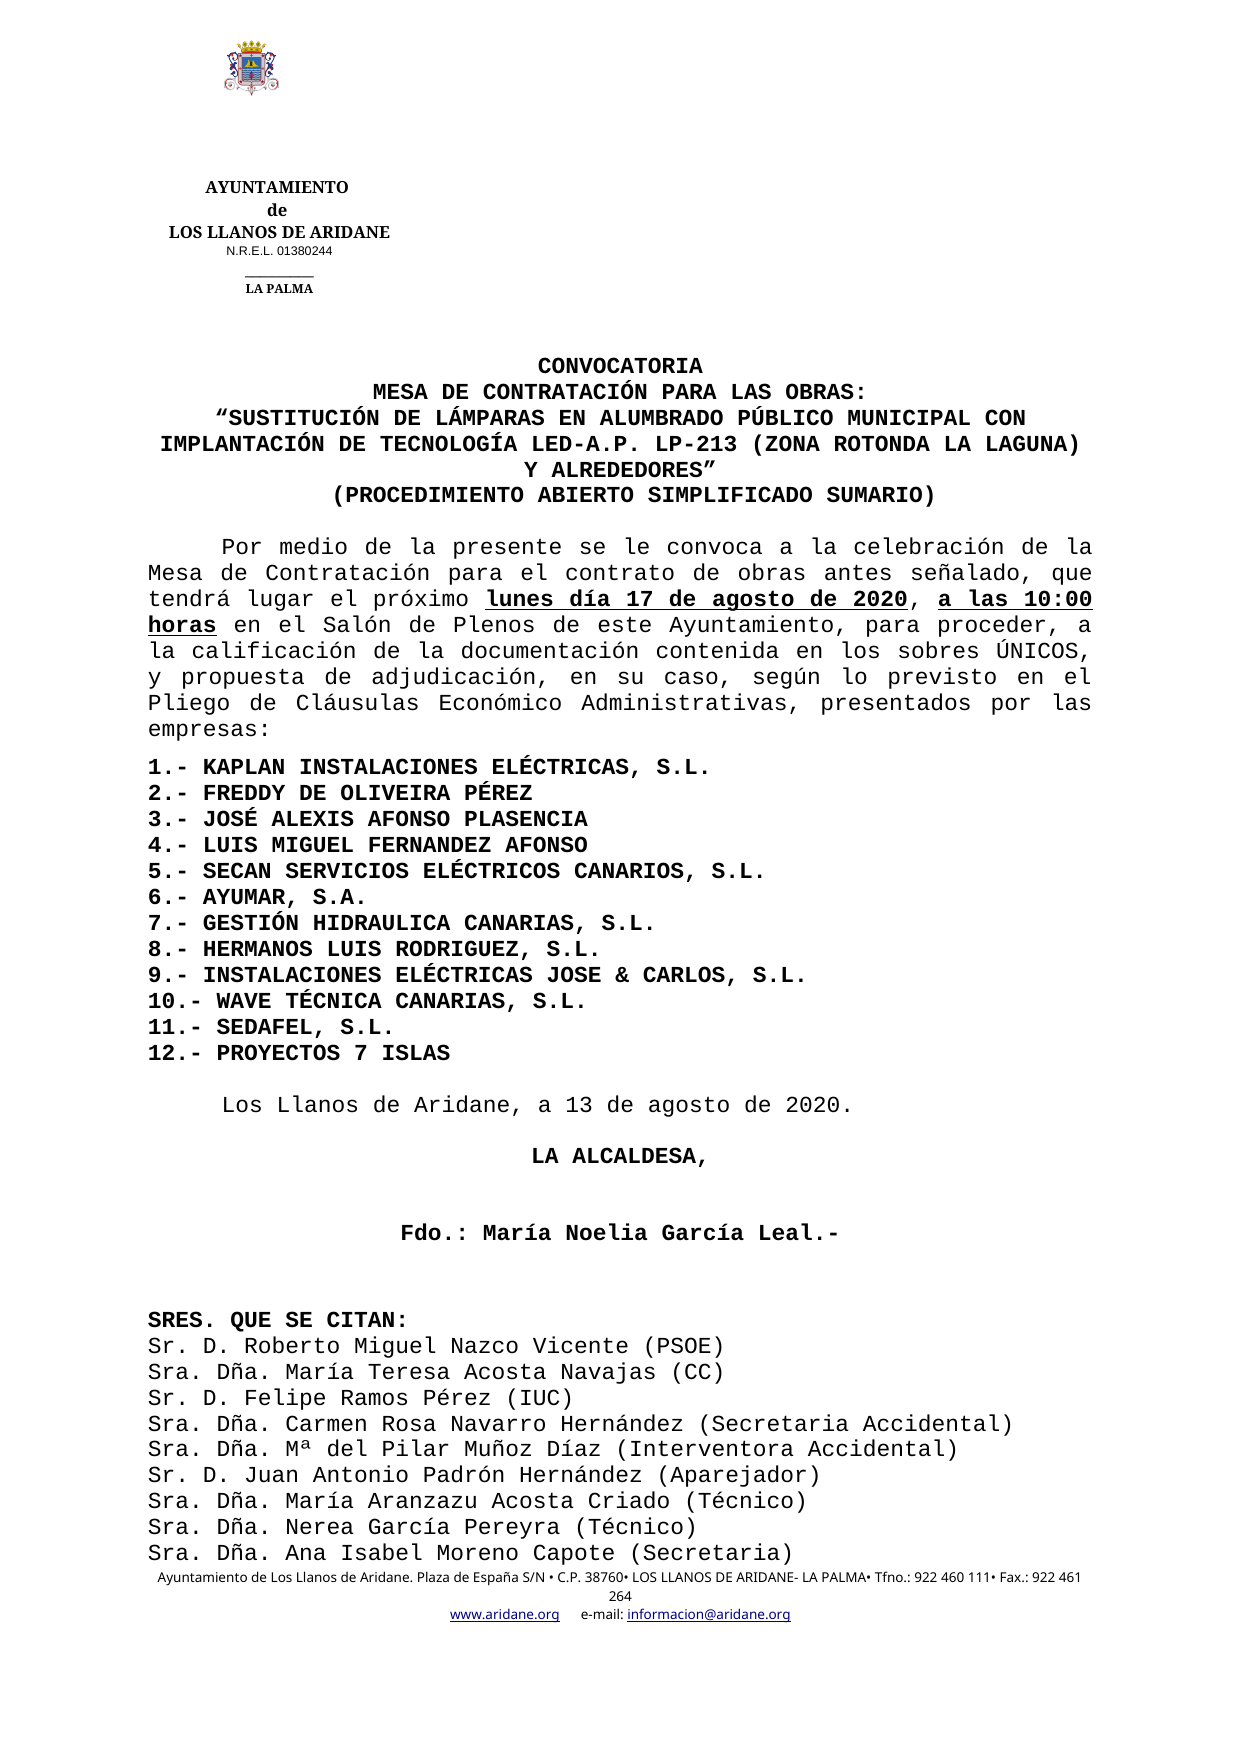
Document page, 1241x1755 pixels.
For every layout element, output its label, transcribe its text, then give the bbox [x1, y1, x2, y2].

text Sra. Dña. Carmen Rosa Navarro Hernández (Secretaria Accidental) [148, 1412, 1093, 1438]
text 6.- AYUMAR, S.A. [148, 885, 1093, 911]
text Sr. D. Roberto Miguel Nazco Vicente (PSOE) [148, 1334, 1093, 1360]
text 10.- WAVE TÉCNICA CANARIAS, S.L. [148, 989, 1093, 1015]
text 5.- SECAN SERVICIOS ELÉCTRICOS CANARIOS, S.L. [148, 859, 1093, 885]
text MESA DE CONTRATACIÓN PARA LAS OBRAS: [148, 380, 1093, 406]
text LA ALCALDESA, [148, 1145, 1093, 1171]
text 12.- PROYECTOS 7 ISLAS [148, 1041, 1093, 1067]
picture [223, 40, 280, 96]
text 3.- JOSÉ ALEXIS AFONSO PLASENCIA [148, 808, 1093, 833]
text “SUSTITUCIÓN DE LÁMPARAS EN ALUMBRADO PÚBLICO MUNICIPAL CON IMPLANTACIÓN DE TECNOLOGÍA LED-A.P. LP-213 (ZONA ROTONDA LA LAGUNA) Y ALREDEDORES” [148, 406, 1093, 484]
text Los Llanos de Aridane, a 13 de agosto de 2020. [148, 1093, 1093, 1119]
text 11.- SEDAFEL, S.L. [148, 1015, 1093, 1041]
text 1.- KAPLAN INSTALACIONES ELÉCTRICAS, S.L. [148, 756, 1093, 782]
text 4.- LUIS MIGUEL FERNANDEZ AFONSO [148, 833, 1093, 859]
text Sra. Dña. María Aranzazu Acosta Criado (Técnico) [148, 1490, 1093, 1516]
text Sra. Dña. María Teresa Acosta Navajas (CC) [148, 1360, 1093, 1386]
text Sra. Dña. Ana Isabel Moreno Capote (Secretaria) [148, 1542, 1093, 1567]
text SRES. QUE SE CITAN: [148, 1308, 1093, 1334]
text 7.- GESTIÓN HIDRAULICA CANARIAS, S.L. [148, 911, 1093, 937]
text CONVOCATORIA [148, 354, 1093, 380]
text Sra. Dña. Nerea García Pereyra (Técnico) [148, 1516, 1093, 1542]
text (PROCEDIMIENTO ABIERTO SIMPLIFICADO SUMARIO) [148, 484, 1093, 510]
text 2.- FREDDY DE OLIVEIRA PÉREZ [148, 782, 1093, 808]
text 9.- INSTALACIONES ELÉCTRICAS JOSE & CARLOS, S.L. [148, 963, 1093, 989]
text Sr. D. Juan Antonio Padrón Hernández (Aparejador) [148, 1464, 1093, 1490]
text Sr. D. Felipe Ramos Pérez (IUC) [148, 1386, 1093, 1412]
text Fdo.: María Noelia García Leal.- [148, 1222, 1093, 1248]
text Sra. Dña. Mª del Pilar Muñoz Díaz (Interventora Accidental) [148, 1438, 1093, 1464]
text 8.- HERMANOS LUIS RODRIGUEZ, S.L. [148, 937, 1093, 963]
text Por medio de la presente se le convoca a la celebración de la Mesa de Contratación para el contrato de obras antes señalado, que tendrá lugar el próximo lunes día 17 de agosto de 2020, a las 10:00 horas en el Salón de Plenos de este Ayuntamiento, para proceder, a la calificación de la documentación contenida en los sobres ÚNICOS, y propuesta de adjudicación, en su caso, según lo previsto en el Pliego de Cláusulas Económico Administrativas, presentados por las empresas: [148, 536, 1093, 743]
